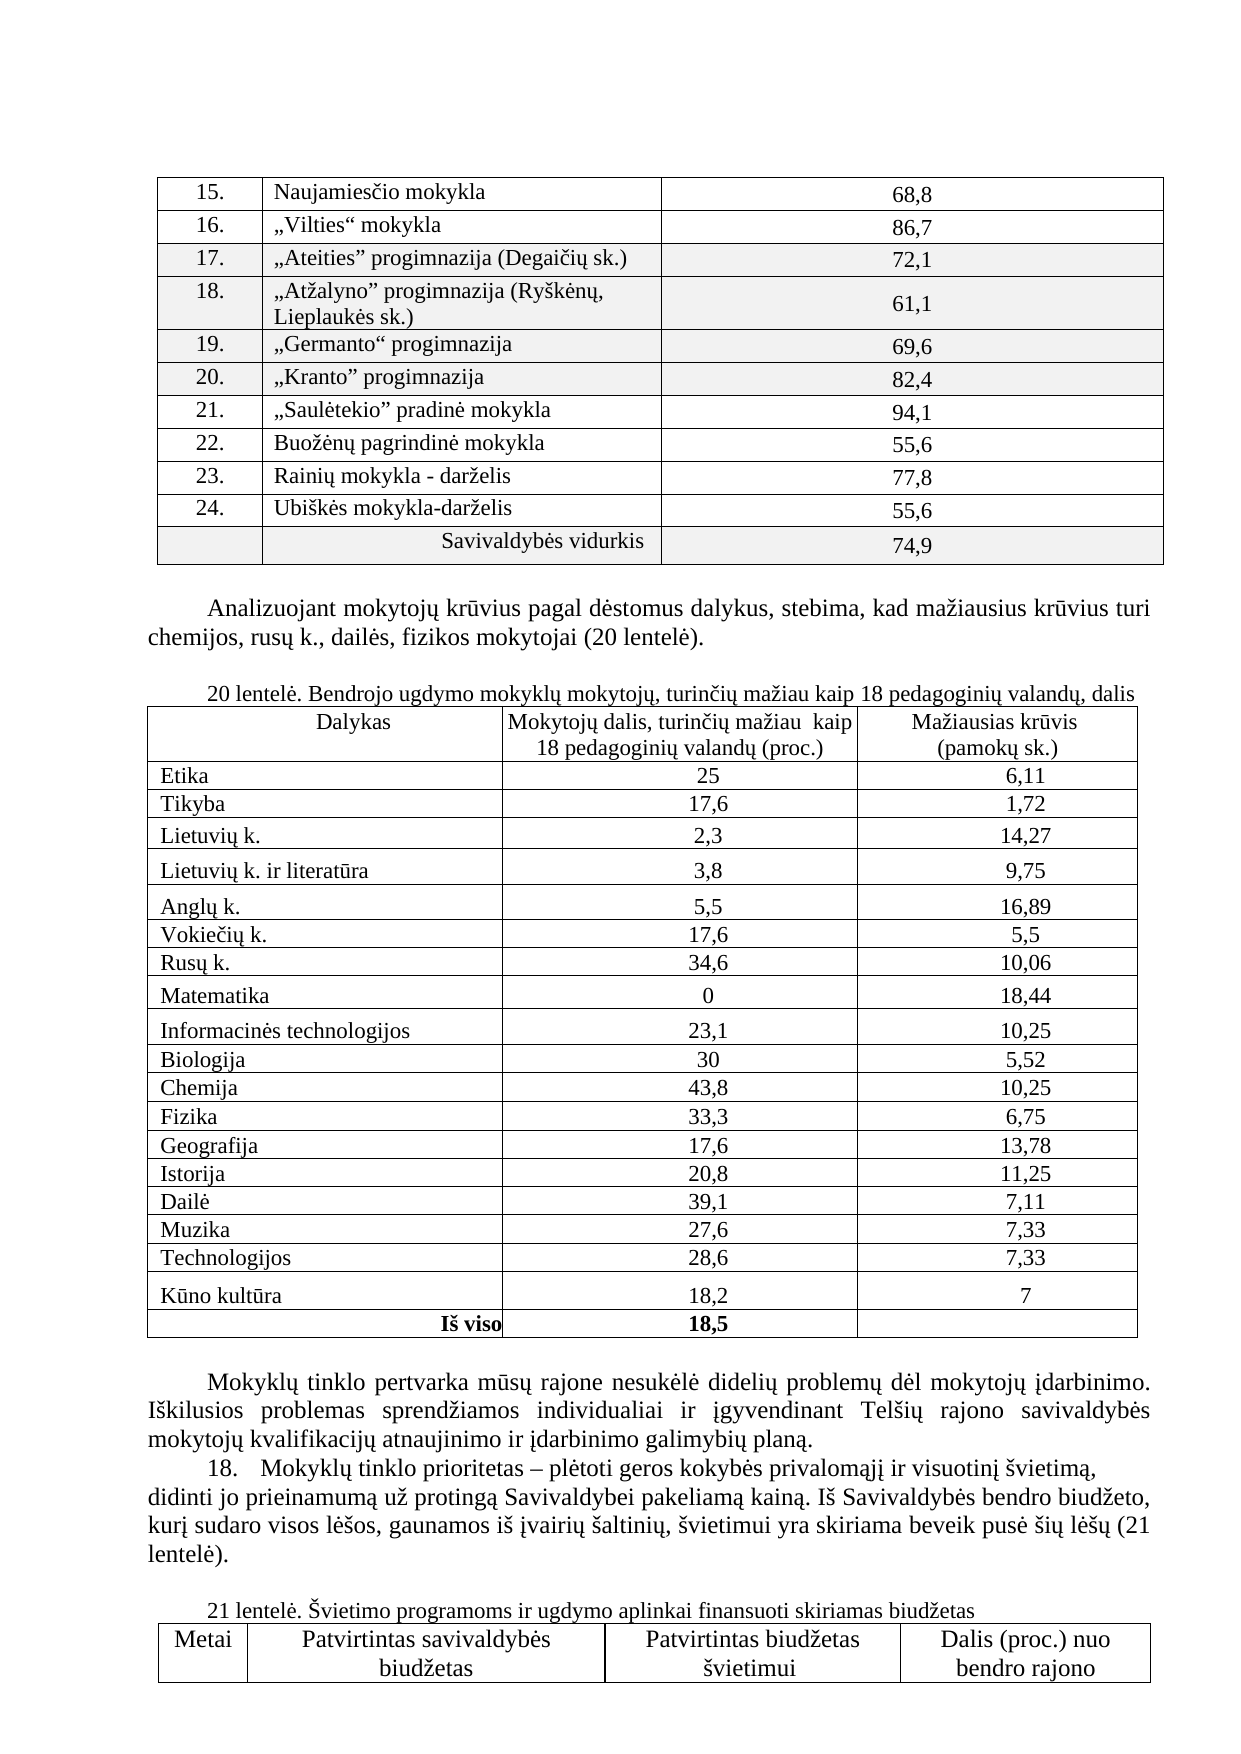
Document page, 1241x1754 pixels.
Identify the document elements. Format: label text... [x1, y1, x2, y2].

table_cell 5,5 [503, 885, 857, 919]
table_cell 5,52 [858, 1045, 1137, 1072]
table_header Patvirtintas biudžetas švietimui [606, 1624, 900, 1682]
table_cell 22. [158, 429, 262, 461]
table_cell Chemija [148, 1073, 502, 1101]
table_cell 24. [158, 495, 262, 526]
table_cell 43,8 [503, 1073, 857, 1101]
table_cell 18,44 [858, 976, 1137, 1008]
table_cell 18. [158, 277, 262, 329]
text 20 lentelė. Bendrojo ugdymo mokyklų mokytojų, turinčių mažiau kaip 18 pedagoginių valandų, dalis [148, 680, 1152, 706]
table_cell „Saulėtekio” pradinė mokykla [263, 396, 661, 428]
table_header Metai [159, 1624, 247, 1682]
table_cell 9,75 [858, 849, 1137, 884]
text Mokyklų tinklo pertvarka mūsų rajone nesukėlė didelių problemų dėl mokytojų įdarbinimo. Iškilusios problemas sprendžiamos individualiai ir įgyvendinant Telšių rajono savivaldybės mokytojų kvalifikacijų atnaujinimo ir įdarbinimo galimybių planą. [148, 1367, 1152, 1453]
table_cell 30 [503, 1045, 857, 1072]
table_cell 17,6 [503, 790, 857, 817]
text 18. Mokyklų tinklo prioritetas – plėtoti geros kokybės privalomąjį ir visuotinį švietimą, [207, 1453, 1152, 1482]
table_cell Lietuvių k. ir literatūra [148, 849, 502, 884]
table_cell Vokiečių k. [148, 920, 502, 947]
table_cell 18,5 [503, 1310, 857, 1337]
table_cell 7,33 [858, 1244, 1137, 1271]
table_cell 72,1 [662, 244, 1163, 276]
table_cell 61,1 [662, 277, 1163, 329]
table_cell 1,72 [858, 790, 1137, 817]
table_cell Rusų k. [148, 948, 502, 975]
table_cell Kūno kultūra [148, 1272, 502, 1309]
table_cell Savivaldybės vidurkis [263, 527, 661, 564]
table_cell „Ateities” progimnazija (Degaičių sk.) [263, 244, 661, 276]
table_cell 27,6 [503, 1215, 857, 1243]
table_cell „Vilties“ mokykla [263, 211, 661, 243]
table_cell 13,78 [858, 1131, 1137, 1158]
table_cell 68,8 [662, 178, 1163, 210]
table_cell Buožėnų pagrindinė mokykla [263, 429, 661, 461]
table_cell 15. [158, 178, 262, 210]
table_cell 34,6 [503, 948, 857, 975]
table_cell 86,7 [662, 211, 1163, 243]
table_cell 2,3 [503, 818, 857, 848]
text didinti jo prieinamumą už protingą Savivaldybei pakeliamą kainą. Iš Savivaldybės bendro biudžeto, kurį sudaro visos lėšos, gaunamos iš įvairių šaltinių, švietimui yra skiriama beveik pusė šių lėšų (21 lentelė). [148, 1482, 1152, 1568]
table_cell Etika [148, 762, 502, 788]
table_cell 20. [158, 363, 262, 395]
table_cell 16. [158, 211, 262, 243]
table_cell 10,25 [858, 1009, 1137, 1043]
table_cell Naujamiesčio mokykla [263, 178, 661, 210]
table_cell Technologijos [148, 1244, 502, 1271]
table_cell 16,89 [858, 885, 1137, 919]
table_header Dalykas [148, 707, 502, 761]
table_cell 17,6 [503, 920, 857, 947]
table_cell 6,11 [858, 762, 1137, 788]
table_cell Informacinės technologijos [148, 1009, 502, 1043]
table_cell Geografija [148, 1131, 502, 1158]
table_cell 0 [503, 976, 857, 1008]
table_cell 82,4 [662, 363, 1163, 395]
table_cell 77,8 [662, 462, 1163, 493]
table_cell 33,3 [503, 1102, 857, 1129]
table_cell 6,75 [858, 1102, 1137, 1129]
table_cell Iš viso [148, 1310, 502, 1337]
text 21 lentelė. Švietimo programoms ir ugdymo aplinkai finansuoti skiriamas biudžetas [148, 1597, 1152, 1623]
table_cell 7 [858, 1272, 1137, 1309]
table_cell 55,6 [662, 429, 1163, 461]
table_cell Matematika [148, 976, 502, 1008]
table_cell Istorija [148, 1159, 502, 1186]
table_cell 17,6 [503, 1131, 857, 1158]
table_cell „Kranto” progimnazija [263, 363, 661, 395]
table_cell 94,1 [662, 396, 1163, 428]
table_cell 17. [158, 244, 262, 276]
table_header Patvirtintas savivaldybės biudžetas [248, 1624, 604, 1682]
table_cell 23. [158, 462, 262, 493]
table_cell „Atžalyno” progimnazija (Ryškėnų, Lieplaukės sk.) [263, 277, 661, 329]
table_cell Biologija [148, 1045, 502, 1072]
table_cell 28,6 [503, 1244, 857, 1271]
table_cell 5,5 [858, 920, 1137, 947]
text Analizuojant mokytojų krūvius pagal dėstomus dalykus, stebima, kad mažiausius krūvius turi chemijos, rusų k., dailės, fizikos mokytojai (20 lentelė). [148, 593, 1152, 651]
table_header Mažiausias krūvis (pamokų sk.) [858, 707, 1137, 761]
table_header Dalis (proc.) nuo bendro rajono [901, 1624, 1150, 1682]
table_cell Fizika [148, 1102, 502, 1129]
table_cell 39,1 [503, 1187, 857, 1214]
table_cell 10,06 [858, 948, 1137, 975]
table_header Mokytojų dalis, turinčių mažiau kaip 18 pedagoginių valandų (proc.) [503, 707, 857, 761]
table_cell 20,8 [503, 1159, 857, 1186]
table_cell 19. [158, 330, 262, 362]
table_cell 3,8 [503, 849, 857, 884]
table_cell 74,9 [662, 527, 1163, 564]
table_cell Muzika [148, 1215, 502, 1243]
table_cell „Germanto“ progimnazija [263, 330, 661, 362]
table_cell [158, 527, 262, 564]
table_cell 55,6 [662, 495, 1163, 526]
table_cell Ubiškės mokykla-darželis [263, 495, 661, 526]
table_cell 14,27 [858, 818, 1137, 848]
table_cell Anglų k. [148, 885, 502, 919]
table_cell 23,1 [503, 1009, 857, 1043]
table_cell 7,11 [858, 1187, 1137, 1214]
table_cell Tikyba [148, 790, 502, 817]
table_cell [858, 1310, 1137, 1337]
table_cell 18,2 [503, 1272, 857, 1309]
table_cell Rainių mokykla - darželis [263, 462, 661, 493]
table_cell 69,6 [662, 330, 1163, 362]
table_cell 11,25 [858, 1159, 1137, 1186]
table_cell Lietuvių k. [148, 818, 502, 848]
table_cell 25 [503, 762, 857, 788]
table_cell Dailė [148, 1187, 502, 1214]
table_cell 21. [158, 396, 262, 428]
table_cell 7,33 [858, 1215, 1137, 1243]
table_cell 10,25 [858, 1073, 1137, 1101]
